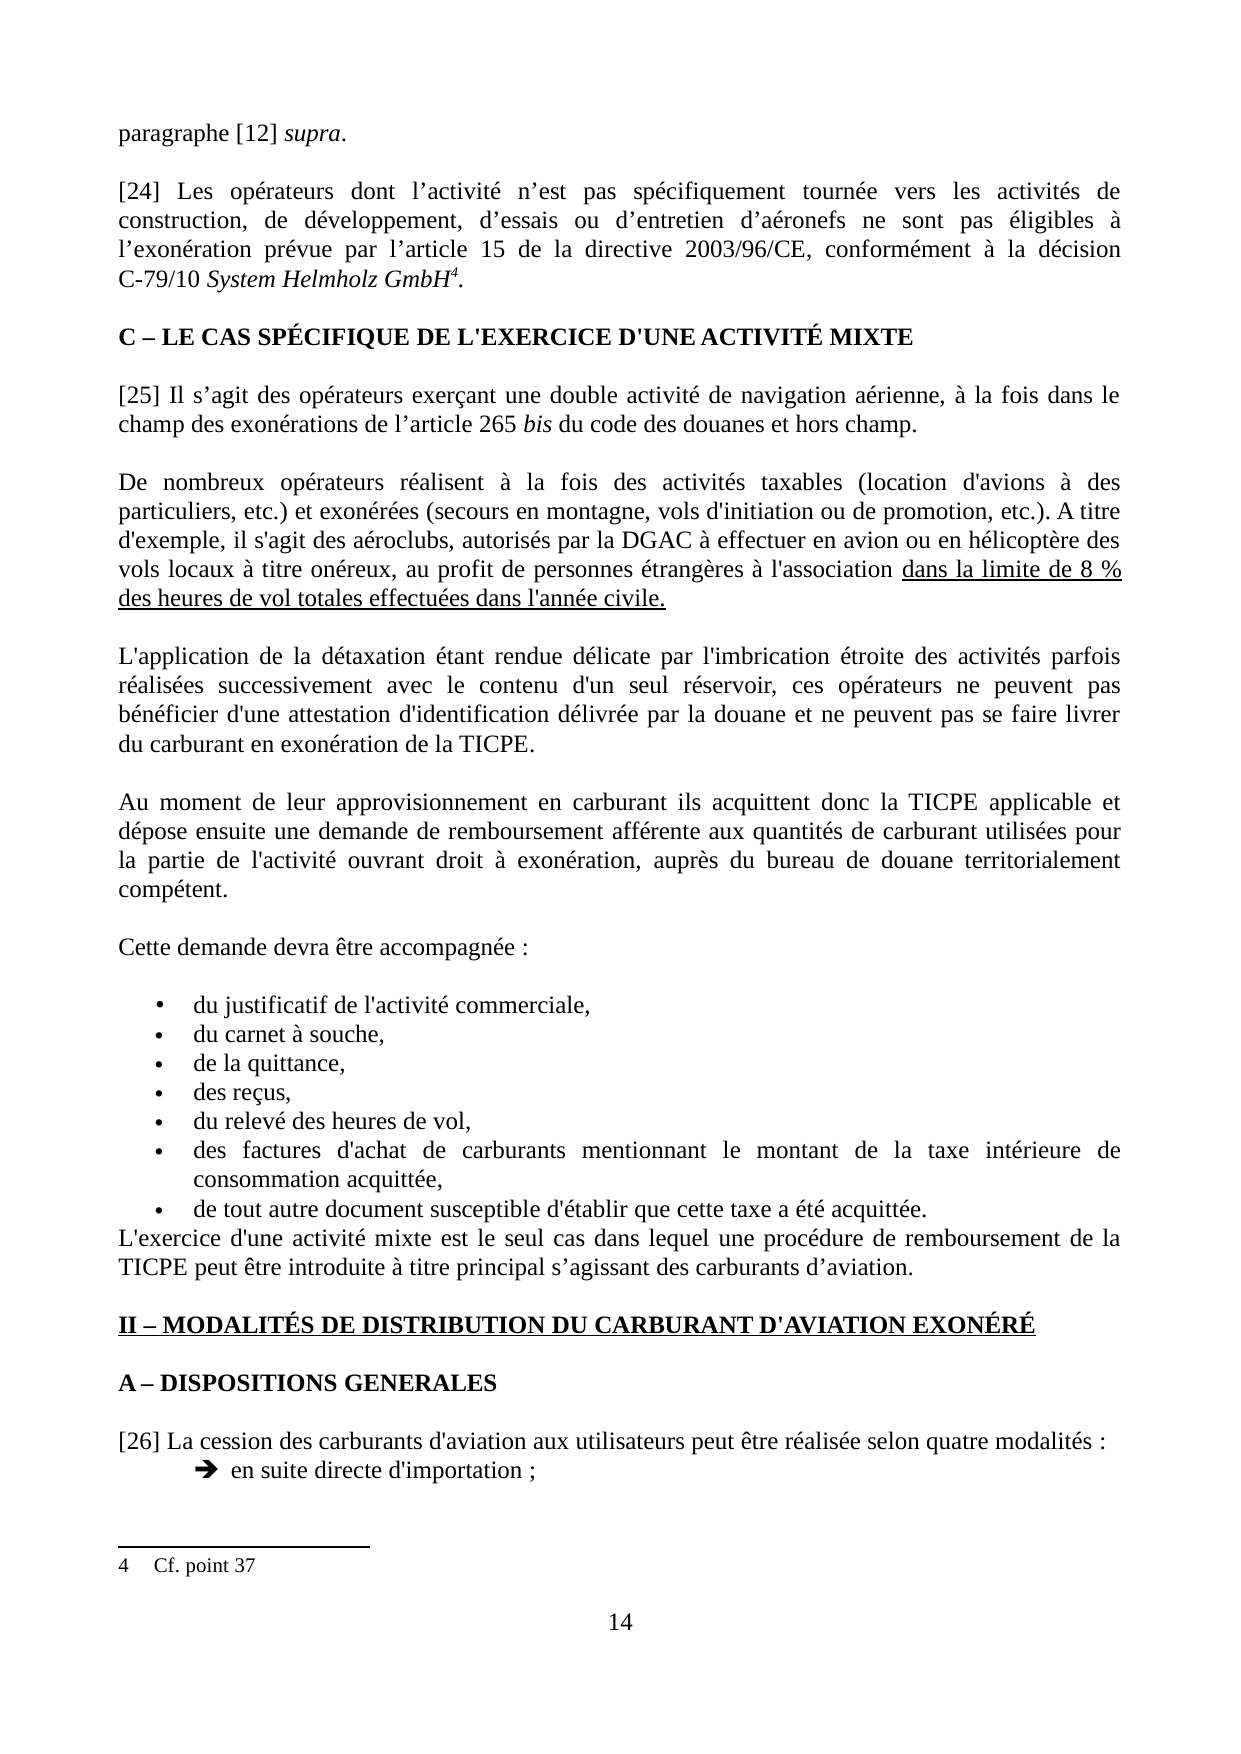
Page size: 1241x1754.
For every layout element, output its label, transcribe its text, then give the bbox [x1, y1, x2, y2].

text A – DISPOSITIONS GENERALES [118, 1368, 1122, 1397]
list du carnet à souche, [156, 1019, 1122, 1048]
text L'exercice d'une activité mixte est le seul cas dans lequel une procédure de remboursement de la TICPE peut être introduite à titre principal s’agissant des carburants d’aviation. [118, 1222, 1122, 1281]
text C – LE CAS SPÉCIFIQUE DE L'EXERCICE D'UNE ACTIVITÉ MIXTE [118, 322, 1122, 351]
list du relevé des heures de vol, [156, 1106, 1122, 1135]
text Cf. point 37 [118, 1553, 1122, 1577]
list du justificatif de l'activité commerciale, [156, 990, 1122, 1019]
text Cette demande devra être accompagnée : [118, 932, 1122, 961]
text [24] Les opérateurs dont l’activité n’est pas spécifiquement tournée vers les activités de construction, de développement, d’essais ou d’entretien d’aéronefs ne sont pas éligibles à l’exonération prévue par l’article 15 de la directive 2003/96/CE, conformément à la décision C-79/10 System Helmholz GmbH. [118, 176, 1122, 292]
list des reçus, [156, 1077, 1122, 1106]
text II – MODALITÉS DE DISTRIBUTION DU CARBURANT D'AVIATION EXONÉRÉ [118, 1310, 1122, 1339]
text Au moment de leur approvisionnement en carburant ils acquittent donc la TICPE applicable et dépose ensuite une demande de remboursement afférente aux quantités de carburant utilisées pour la partie de l'activité ouvrant droit à exonération, auprès du bureau de douane territorialement compétent. [118, 787, 1122, 903]
list des factures d'achat de carburants mentionnant le montant de la taxe intérieure de consommation acquittée, [156, 1135, 1122, 1193]
text [26] La cession des carburants d'aviation aux utilisateurs peut être réalisée selon quatre modalités : [118, 1426, 1122, 1455]
list de la quittance, [156, 1048, 1122, 1077]
text L'application de la détaxation étant rendue délicate par l'imbrication étroite des activités parfois réalisées successivement avec le contenu d'un seul réservoir, ces opérateurs ne peuvent pas bénéficier d'une attestation d'identification délivrée par la douane et ne peuvent pas se faire livrer du carburant en exonération de la TICPE. [118, 641, 1122, 757]
text paragraphe [12] supra. [118, 118, 1122, 147]
text [25] Il s’agit des opérateurs exerçant une double activité de navigation aérienne, à la fois dans le champ des exonérations de l’article 265 bis du code des douanes et hors champ. [118, 380, 1122, 438]
text De nombreux opérateurs réalisent à la fois des activités taxables (location d'avions à des particuliers, etc.) et exonérées (secours en montagne, vols d'initiation ou de promotion, etc.). A titre d'exemple, il s'agit des aéroclubs, autorisés par la DGAC à effectuer en avion ou en hélicoptère des vols locaux à titre onéreux, au profit de personnes étrangères à l'association dans la limite de 8 % des heures de vol totales effectuées dans l'année civile. [118, 467, 1122, 612]
list de tout autre document susceptible d'établir que cette taxe a été acquittée. [156, 1193, 1122, 1222]
list en suite directe d'importation ; [193, 1455, 1122, 1484]
